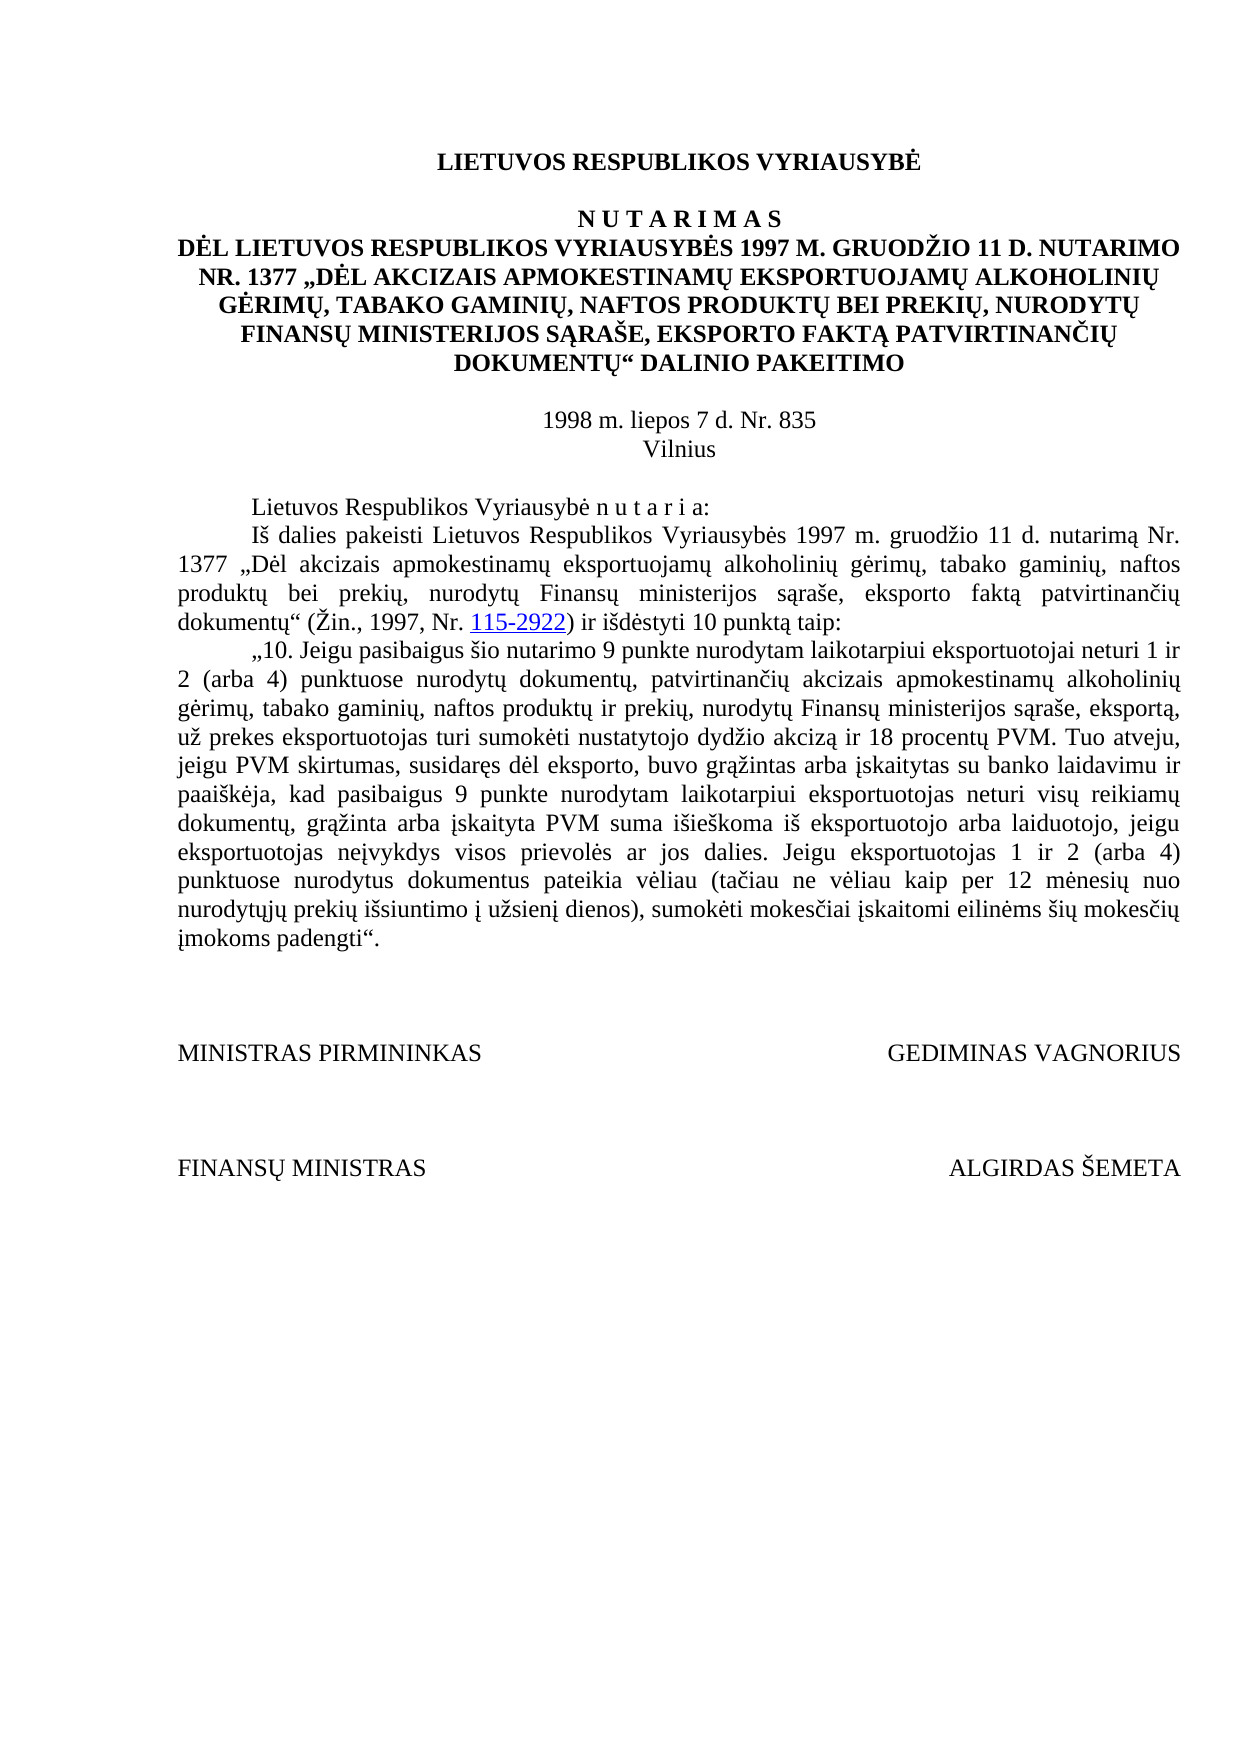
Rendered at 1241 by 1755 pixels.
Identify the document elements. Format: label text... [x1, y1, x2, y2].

text DĖL LIETUVOS RESPUBLIKOS VYRIAUSYBĖS 1997 M. GRUODŽIO 11 D. NUTARIMO NR. 1377 „DĖL AKCIZAIS APMOKESTINAMŲ EKSPORTUOJAMŲ ALKOHOLINIŲ GĖRIMŲ, TABAKO GAMINIŲ, NAFTOS PRODUKTŲ BEI PREKIŲ, NURODYTŲ FINANSŲ MINISTERIJOS SĄRAŠE, EKSPORTO FAKTĄ PATVIRTINANČIŲ DOKUMENTŲ“ DALINIO PAKEITIMO [177, 233, 1181, 377]
text Lietuvos Respublikos Vyriausybė nutaria: [177, 492, 1181, 521]
text MINISTRAS PIRMININKAS GEDIMINAS VAGNORIUS [177, 1038, 1181, 1067]
text Iš dalies pakeisti Lietuvos Respublikos Vyriausybės 1997 m. gruodžio 11 d. nutarimą Nr. 1377 „Dėl akcizais apmokestinamų eksportuojamų alkoholinių gėrimų, tabako gaminių, naftos produktų bei prekių, nurodytų Finansų ministerijos sąraše, eksporto faktą patvirtinančių dokumentų“ (Žin., 1997, Nr. 115-2922) ir išdėstyti 10 punktą taip: [177, 521, 1181, 636]
text N U T A R I M A S [177, 204, 1181, 233]
text „10. Jeigu pasibaigus šio nutarimo 9 punkte nurodytam laikotarpiui eksportuotojai neturi 1 ir 2 (arba 4) punktuose nurodytų dokumentų, patvirtinančių akcizais apmokestinamų alkoholinių gėrimų, tabako gaminių, naftos produktų ir prekių, nurodytų Finansų ministerijos sąraše, eksportą, už prekes eksportuotojas turi sumokėti nustatytojo dydžio akcizą ir 18 procentų PVM. Tuo atveju, jeigu PVM skirtumas, susidaręs dėl eksporto, buvo grąžintas arba įskaitytas su banko laidavimu ir paaiškėja, kad pasibaigus 9 punkte nurodytam laikotarpiui eksportuotojas neturi visų reikiamų dokumentų, grąžinta arba įskaityta PVM suma išieškoma iš eksportuotojo arba laiduotojo, jeigu eksportuotojas neįvykdys visos prievolės ar jos dalies. Jeigu eksportuotojas 1 ir 2 (arba 4) punktuose nurodytus dokumentus pateikia vėliau (tačiau ne vėliau kaip per 12 mėnesių nuo nurodytųjų prekių išsiuntimo į užsienį dienos), sumokėti mokesčiai įskaitomi eilinėms šių mokesčių įmokoms padengti“. [177, 636, 1181, 952]
text LIETUVOS RESPUBLIKOS VYRIAUSYBĖ [177, 147, 1181, 176]
text Vilnius [177, 434, 1181, 463]
text FINANSŲ MINISTRAS ALGIRDAS ŠEMETA [177, 1153, 1181, 1182]
text 1998 m. liepos 7 d. Nr. 835 [177, 406, 1181, 434]
